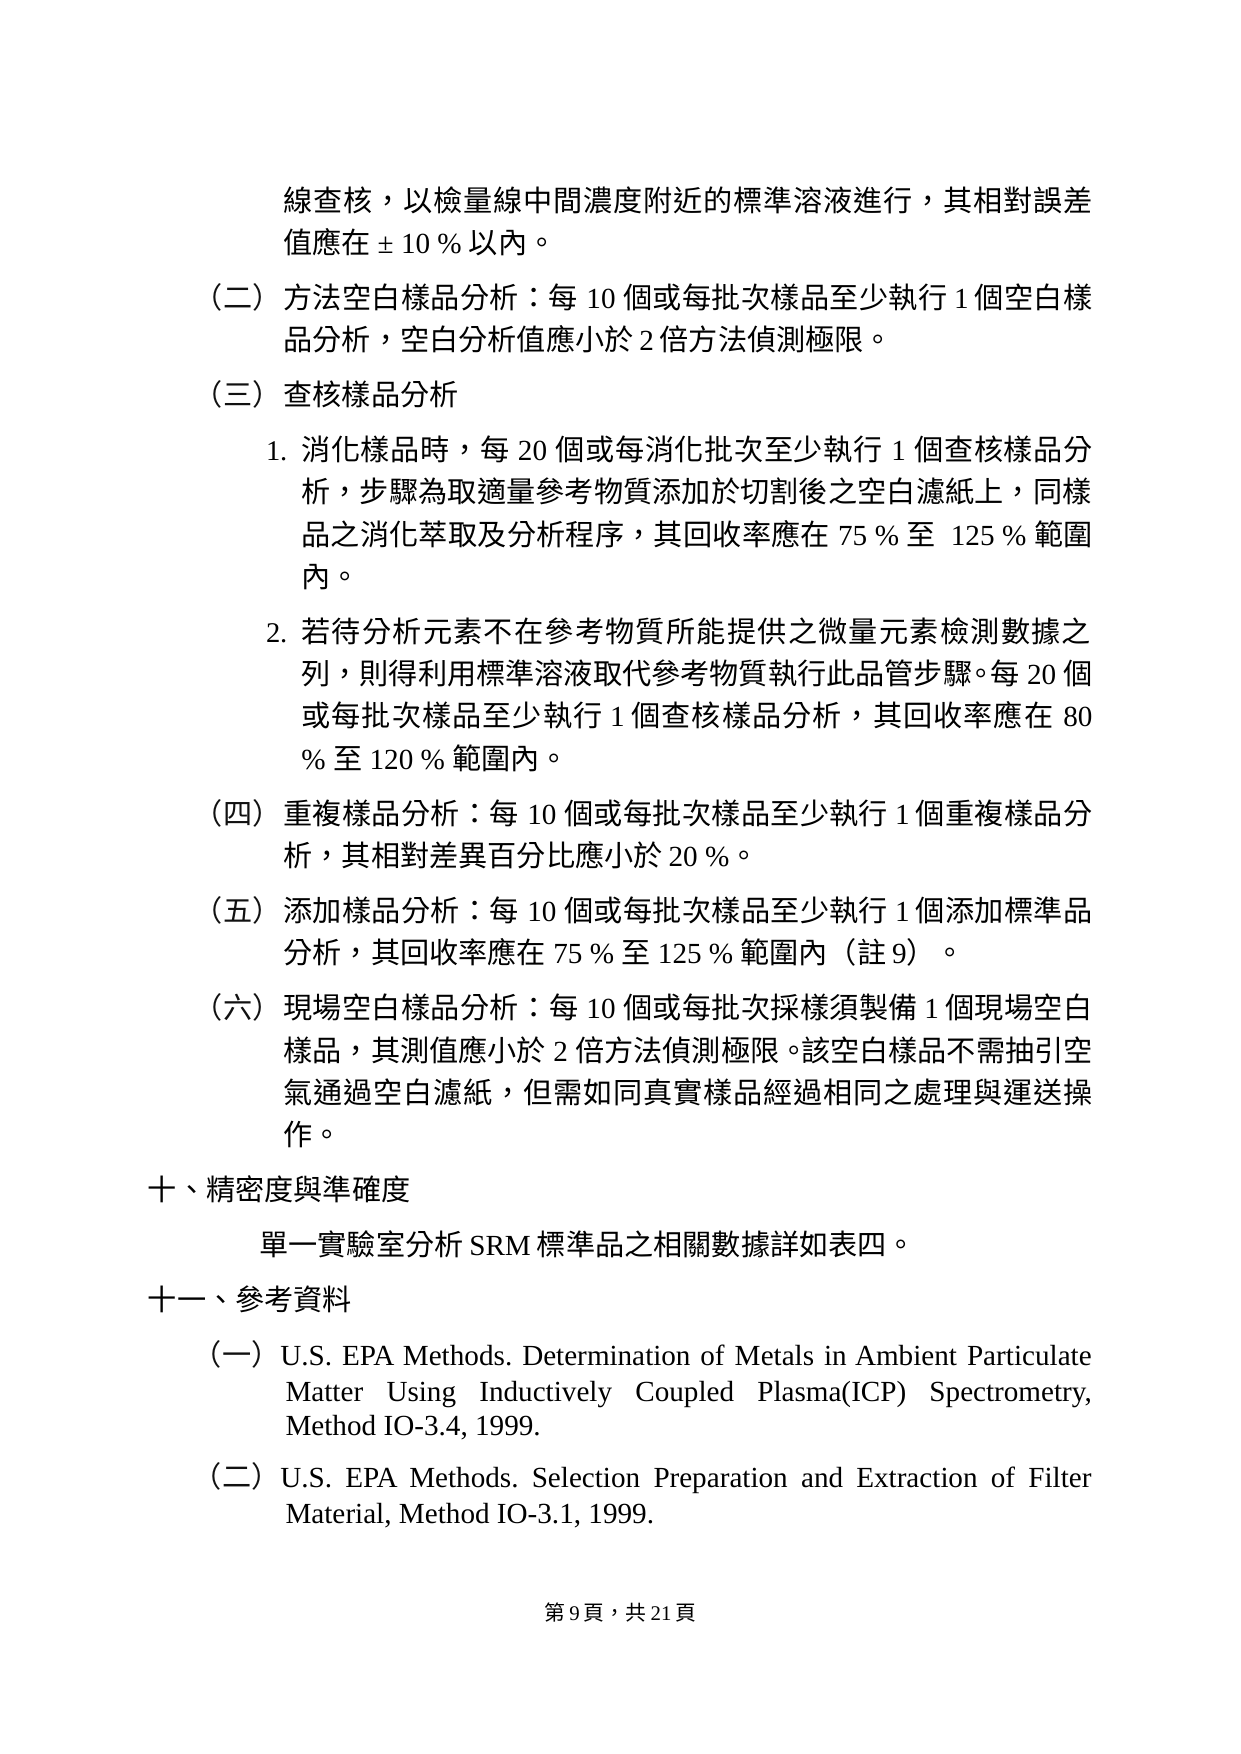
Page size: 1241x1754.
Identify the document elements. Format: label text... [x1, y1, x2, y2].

text 單一實驗室分析SRM標準品之相關數據詳如表四。 [148, 1222, 1092, 1264]
text 十一、參考資料 [148, 1277, 1092, 1319]
list 消化樣品時，每 20 個或每消化批次至少執行 1 個查核樣品分析，步驟為取適量參考物質添加於切割後之空白濾紙上，同樣品之消化萃取及分析程序，其回收率應在 75 % 至 125 % 範圍內。 [266, 427, 1092, 596]
list 方法空白樣品分析：每 10 個或每批次樣品至少執行1個空白樣品分析，空白分析值應小於2倍方法偵測極限。 [194, 274, 1092, 359]
list 添加樣品分析：每 10 個或每批次樣品至少執行1個添加標準品分析，其回收率應在 75 % 至 125 % 範圍內（註9）。 [194, 888, 1092, 972]
list 查核樣品分析 [194, 372, 1092, 414]
list 線查核，以檢量線中間濃度附近的標準溶液進行，其相對誤差值應在 ± 10 % 以內。 [194, 177, 1092, 262]
list U.S. EPA Methods. Determination of Metals in Ambient Particulate Matter Using Inductively Coupled Plasma(ICP) Spectrometry, Method IO-3.4, 1999. [193, 1332, 1092, 1441]
list 重複樣品分析：每 10 個或每批次樣品至少執行1個重複樣品分析，其相對差異百分比應小於20 %。 [194, 790, 1092, 875]
text 十、精密度與準確度 [148, 1167, 1092, 1209]
list 若待分析元素不在參考物質所能提供之微量元素檢測數據之列，則得利用標準溶液取代參考物質執行此品管步驟。每 20 個或每批次樣品至少執行1個查核樣品分析，其回收率應在 80 % 至 120 % 範圍內。 [266, 608, 1092, 778]
list U.S. EPA Methods. Selection Preparation and Extraction of Filter Material, Method IO-3.1, 1999. [193, 1454, 1092, 1530]
